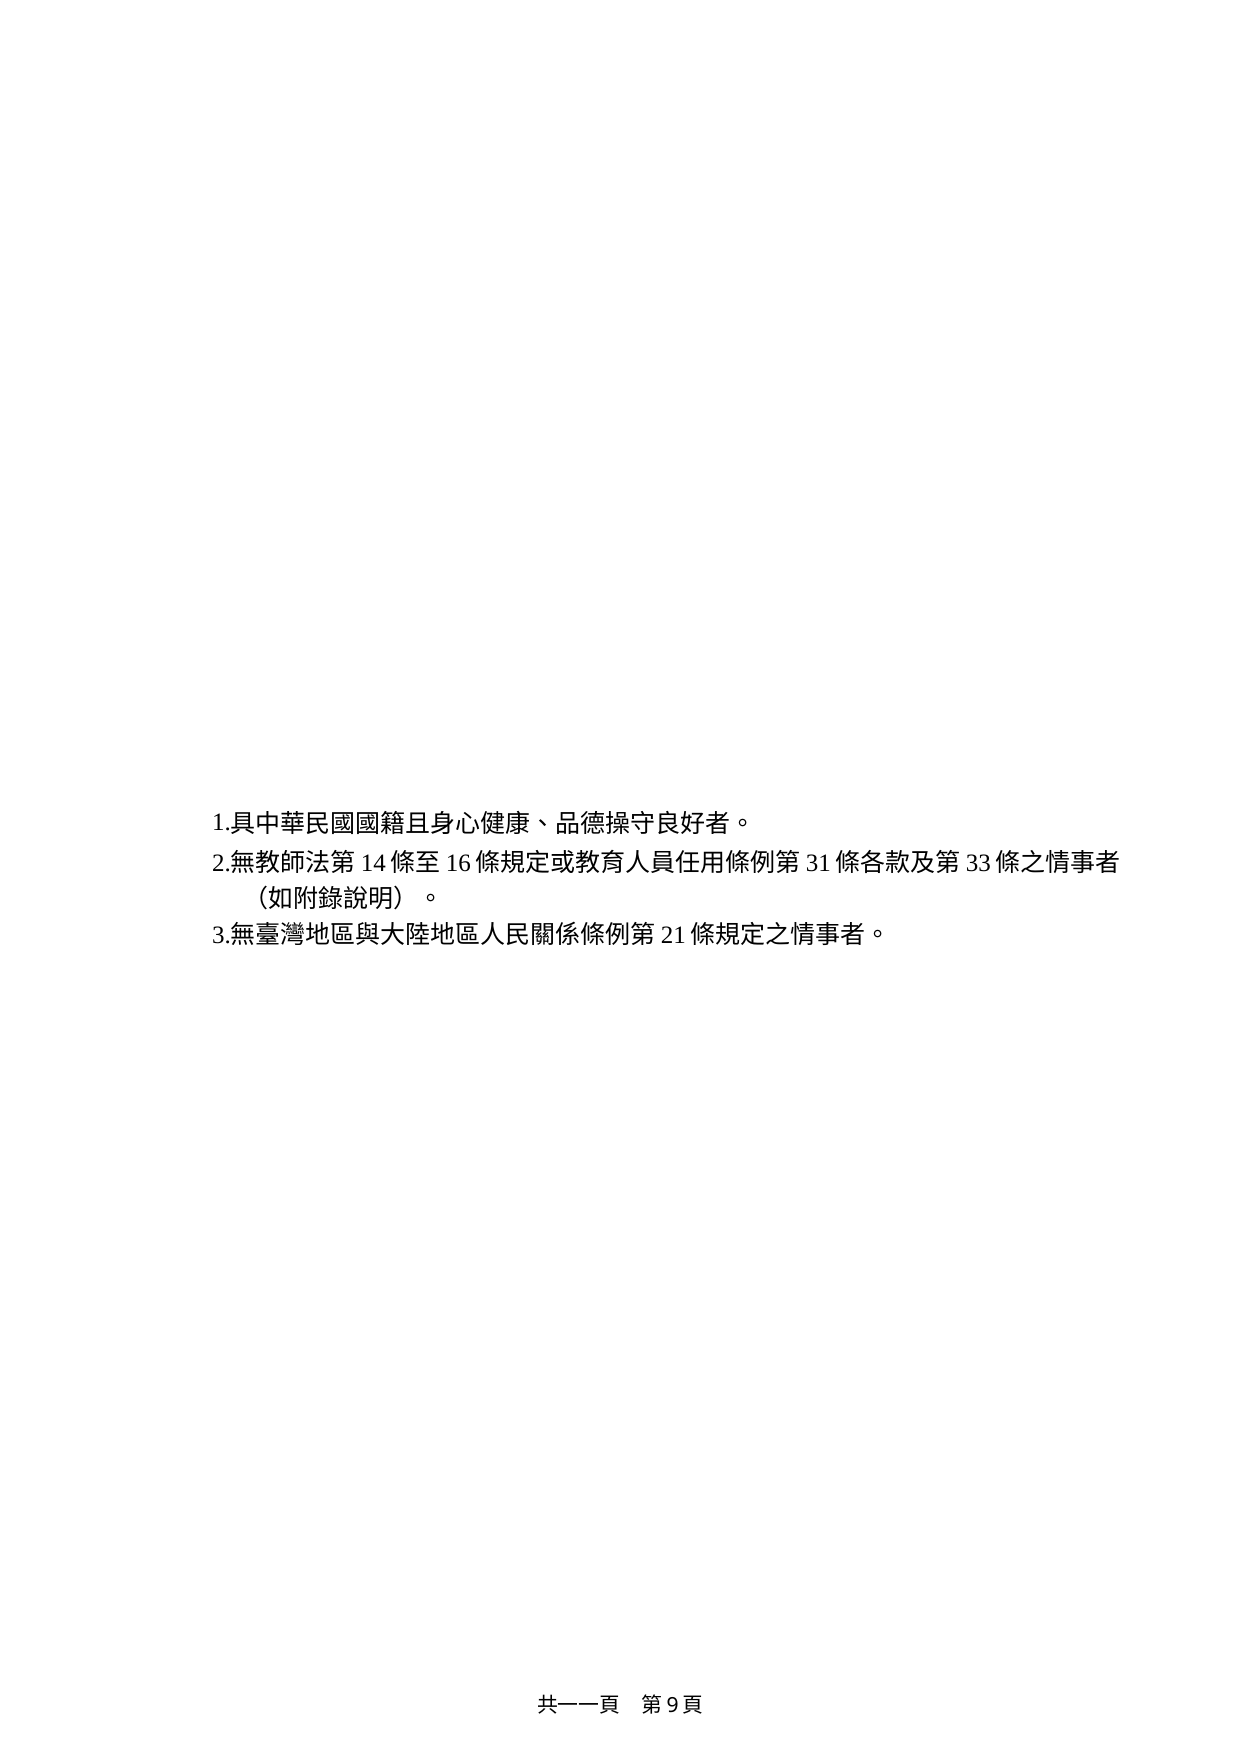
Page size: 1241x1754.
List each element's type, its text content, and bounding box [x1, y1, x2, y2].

text 1.具中華民國國籍且身心健康、品德操守良好者。 [156, 780, 1122, 842]
text 2.無教師法第14條至16條規定或教育人員任用條例第31條各款及第33條之情事者（如附錄說明）。 [206, 842, 1122, 915]
text 3.無臺灣地區與大陸地區人民關係條例第21條規定之情事者。 [206, 915, 1122, 951]
